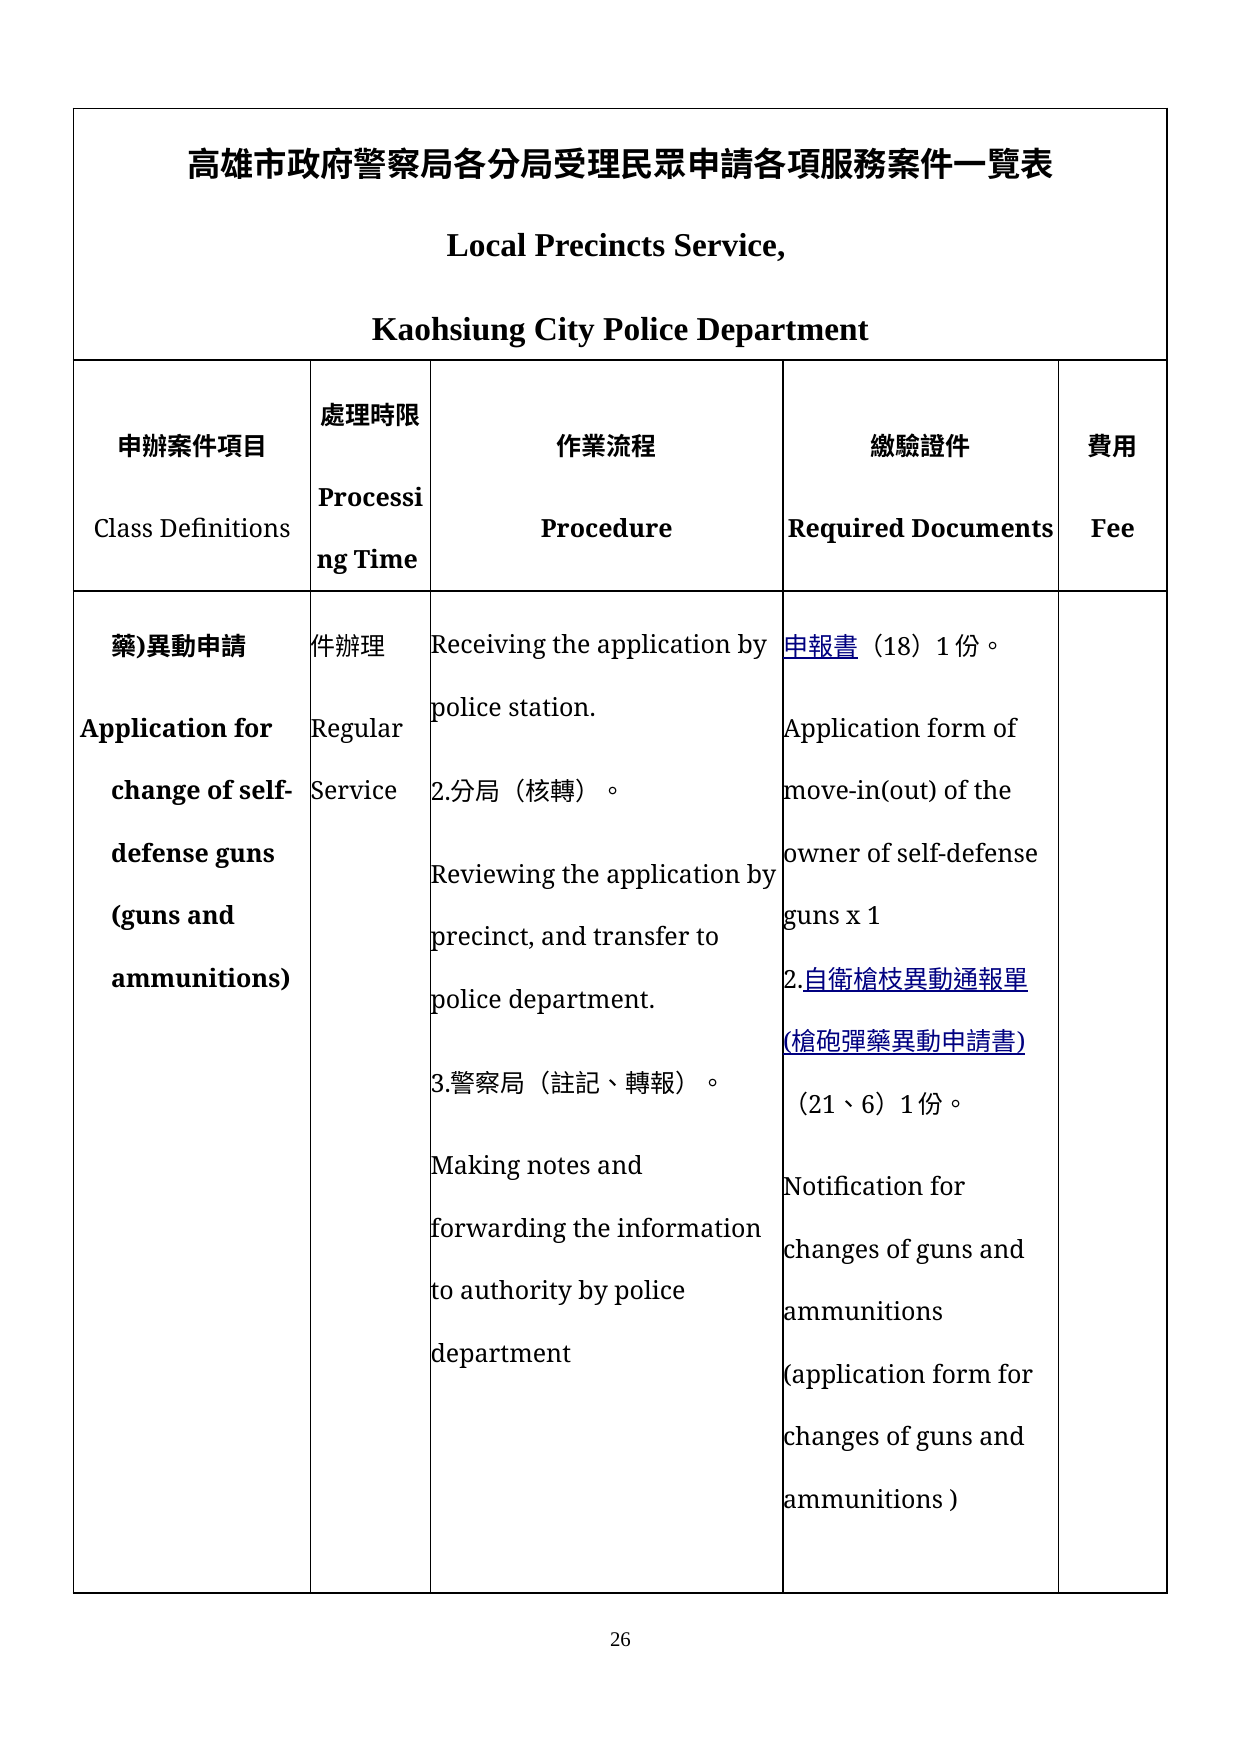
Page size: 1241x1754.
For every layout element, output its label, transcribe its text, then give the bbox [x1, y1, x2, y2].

table_cell 處理時限 Processing Time [311, 361, 430, 590]
table_cell 件辦理 Regular Service [311, 592, 430, 1592]
table_cell 申辦案件項目 Class Definitions [74, 361, 310, 590]
table_cell 申報書（18）1份。 Application form of move-in(out) of the owner of self-defense guns x 1 2.自衛槍枝異動通報單(槍砲彈藥異動申請書)（21、6）1份。 Notification for changes of guns and ammunitions (application form for changes of guns and ammunitions ) [784, 592, 1058, 1592]
table_cell [1059, 592, 1166, 1592]
table_header 高雄市政府警察局各分局受理民眾申請各項服務案件一覽表 Local Precincts Service, Kaohsiung City Police Department [74, 109, 1166, 359]
table_cell 繳驗證件 Required Documents [784, 361, 1058, 590]
table_cell 作業流程 Procedure [431, 361, 782, 590]
table_cell 費用 Fee [1059, 361, 1166, 590]
table_cell 藥)異動申請 Application for change of self-defense guns (guns and ammunitions) [74, 592, 310, 1592]
table_cell Receiving the application by police station. 2.分局（核轉）。 Reviewing the application by precinct, and transfer to police department. 3.警察局（註記、轉報）。 Making notes and forwarding the information to authority by police department [431, 592, 782, 1592]
